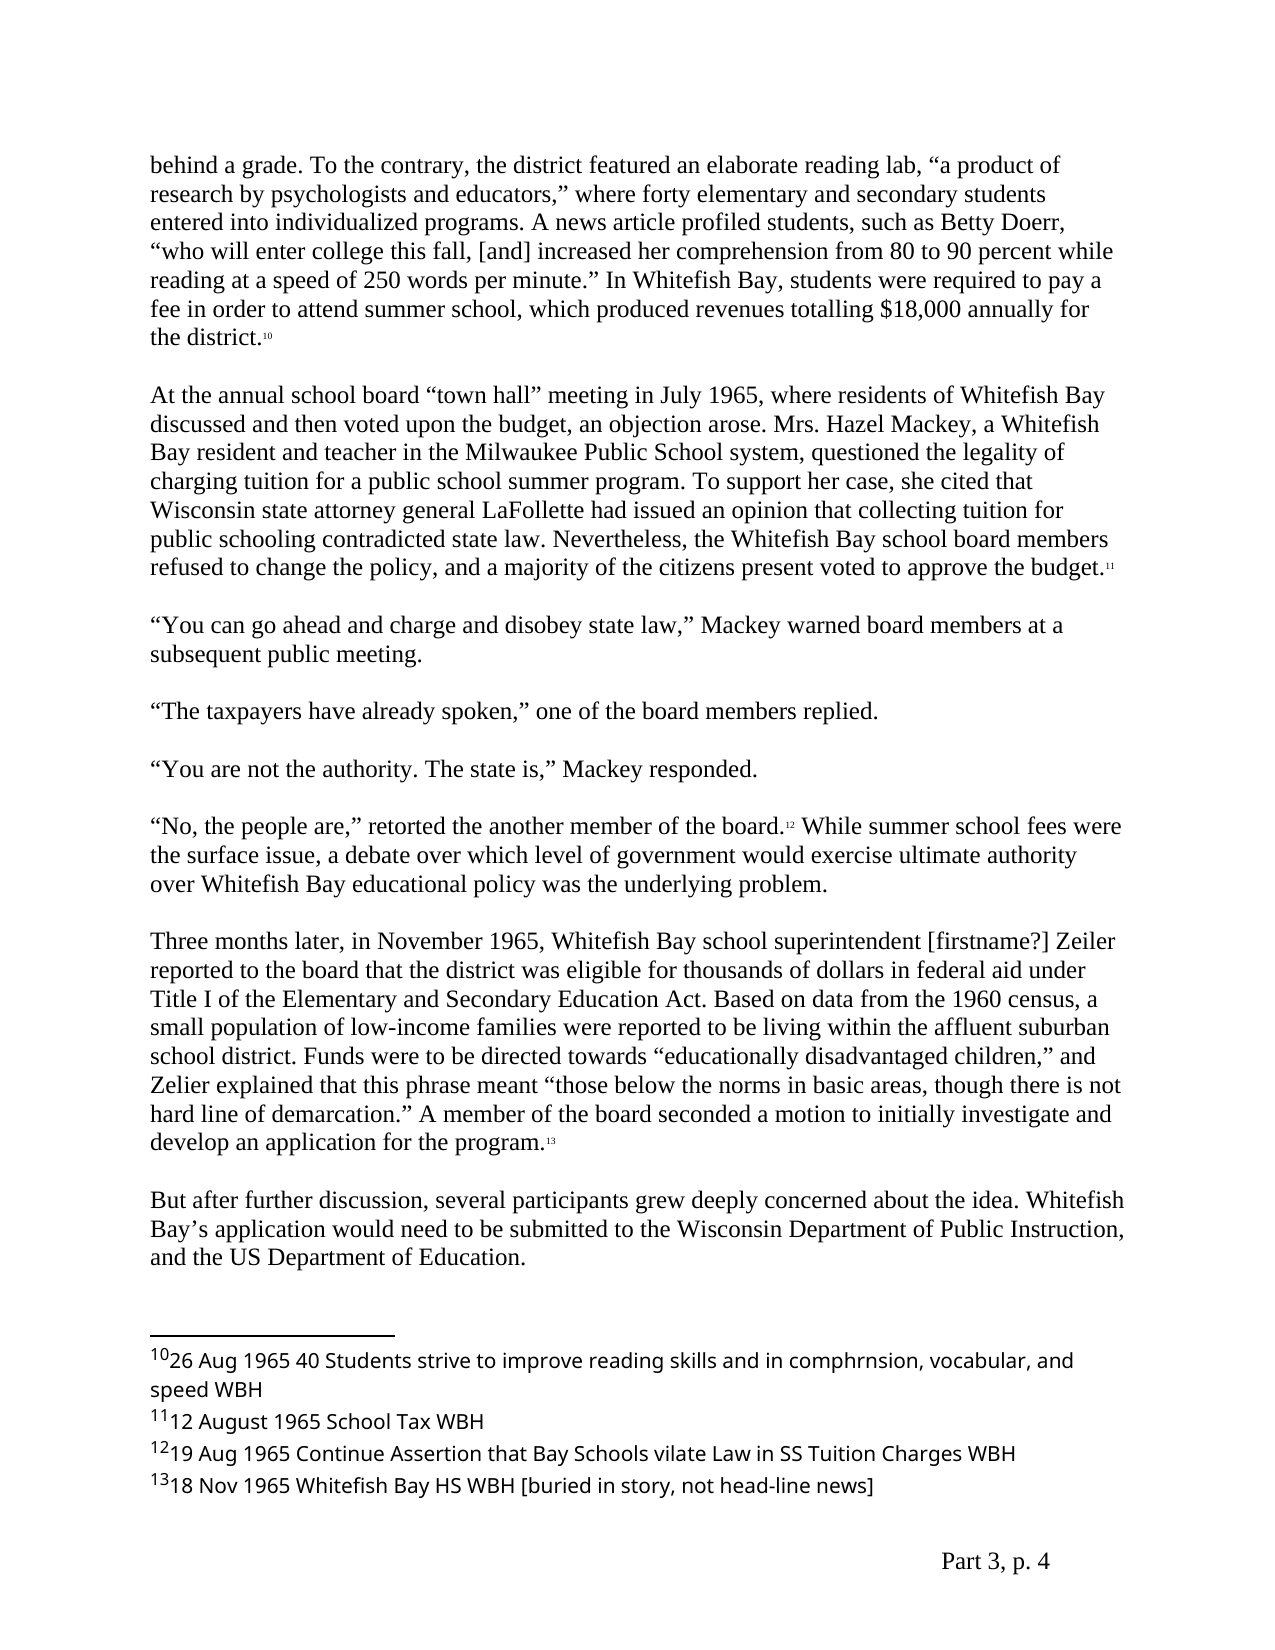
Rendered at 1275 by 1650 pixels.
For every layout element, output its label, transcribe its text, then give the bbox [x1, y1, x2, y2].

text “No, the people are,” retorted the another member of the board. While summer school fees were the surface issue, a debate over which level of government would exercise ultimate authority over Whitefish Bay educational policy was the underlying problem. [150, 811, 1125, 897]
text “The taxpayers have already spoken,” one of the board members replied. [150, 696, 1125, 725]
text 18 Nov 1965 Whitefish Bay HS WBH [buried in story, not head-line news] [150, 1468, 1125, 1500]
text Three months later, in November 1965, Whitefish Bay school superintendent [firstname?] Zeiler reported to the board that the district was eligible for thousands of dollars in federal aid under Title I of the Elementary and Secondary Education Act. Based on data from the 1960 census, a small population of low-income families were reported to be living within the affluent suburban school district. Funds were to be directed towards “educationally disadvantaged children,” and Zelier explained that this phrase meant “those below the norms in basic areas, though there is not hard line of demarcation.” A member of the board seconded a motion to initially investigate and develop an application for the program. [150, 926, 1125, 1156]
text 26 Aug 1965 40 Students strive to improve reading skills and in comphrnsion, vocabular, and speed WBH [150, 1342, 1125, 1403]
text behind a grade. To the contrary, the district featured an elaborate reading lab, “a product of research by psychologists and educators,” where forty elementary and secondary students entered into individualized programs. A news article profiled students, such as Betty Doerr, “who will enter college this fall, [and] increased her comprehension from 80 to 90 percent while reading at a speed of 250 words per minute.” In Whitefish Bay, students were required to pay a fee in order to attend summer school, which produced revenues totalling $18,000 annually for the district. [150, 150, 1125, 351]
text But after further discussion, several participants grew deeply concerned about the idea. Whitefish Bay’s application would need to be submitted to the Wisconsin Department of Public Instruction, and the US Department of Education. [150, 1185, 1125, 1271]
text 19 Aug 1965 Continue Assertion that Bay Schools vilate Law in SS Tuition Charges WBH [150, 1435, 1125, 1468]
text “You can go ahead and charge and disobey state law,” Mackey warned board members at a subsequent public meeting. [150, 610, 1125, 667]
text 12 August 1965 School Tax WBH [150, 1403, 1125, 1435]
text At the annual school board “town hall” meeting in July 1965, where residents of Whitefish Bay discussed and then voted upon the budget, an objection arose. Mrs. Hazel Mackey, a Whitefish Bay resident and teacher in the Milwaukee Public School system, questioned the legality of charging tuition for a public school summer program. To support her case, she cited that Wisconsin state attorney general LaFollette had issued an opinion that collecting tuition for public schooling contradicted state law. Nevertheless, the Whitefish Bay school board members refused to change the policy, and a majority of the citizens present voted to approve the budget. [150, 380, 1125, 581]
text “You are not the authority. The state is,” Mackey responded. [150, 754, 1125, 782]
